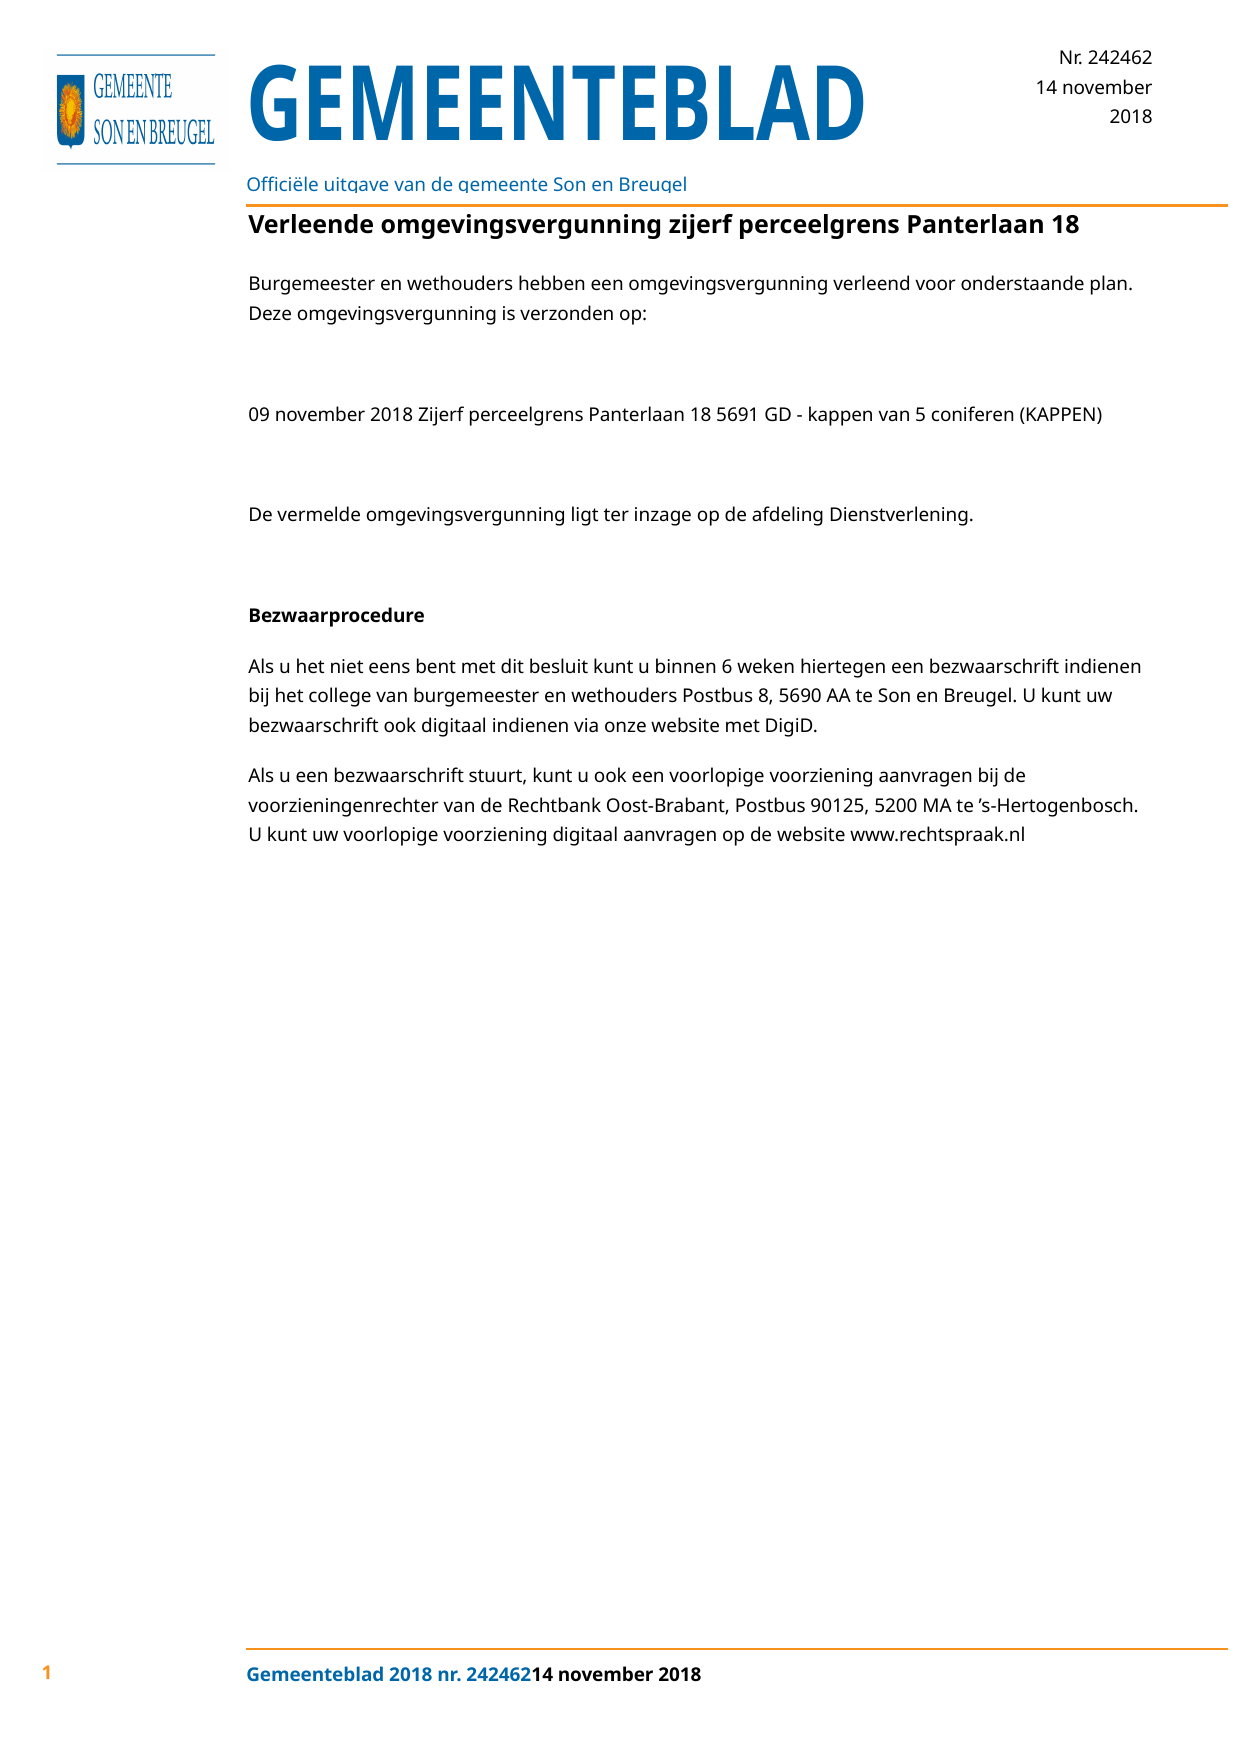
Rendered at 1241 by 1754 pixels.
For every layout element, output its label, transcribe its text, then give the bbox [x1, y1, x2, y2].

text Bezwaarprocedure [248, 602, 1152, 628]
text De vermelde omgevingsvergunning ligt ter inzage op de afdeling Dienstverlening. [248, 502, 1152, 527]
text 09 november 2018 Zijerf perceelgrens Panterlaan 18 5691 GD - kappen van 5 coniferen (KAPPEN) [248, 401, 1152, 426]
picture [41, 47, 231, 172]
text Verleende omgevingsvergunning zijerf perceelgrens Panterlaan 18 [248, 207, 1152, 241]
text Burgemeester en wethouders hebben een omgevingsvergunning verleend voor onderstaande plan. Deze omgevingsvergunning is verzonden op: [248, 270, 1152, 326]
text Als u het niet eens bent met dit besluit kunt u binnen 6 weken hiertegen een bezwaarschrift indienen bij het college van burgemeester en wethouders Postbus 8, 5690 AA te Son en Breugel. U kunt uw bezwaarschrift ook digitaal indienen via onze website met DigiD. [248, 653, 1152, 738]
text Als u een bezwaarschrift stuurt, kunt u ook een voorlopige voorziening aanvragen bij de voorzieningenrechter van de Rechtbank Oost-Brabant, Postbus 90125, 5200 MA te ’s-Hertogenbosch. U kunt uw voorlopige voorziening digitaal aanvragen op de website www.rechtspraak.nl [248, 762, 1152, 847]
